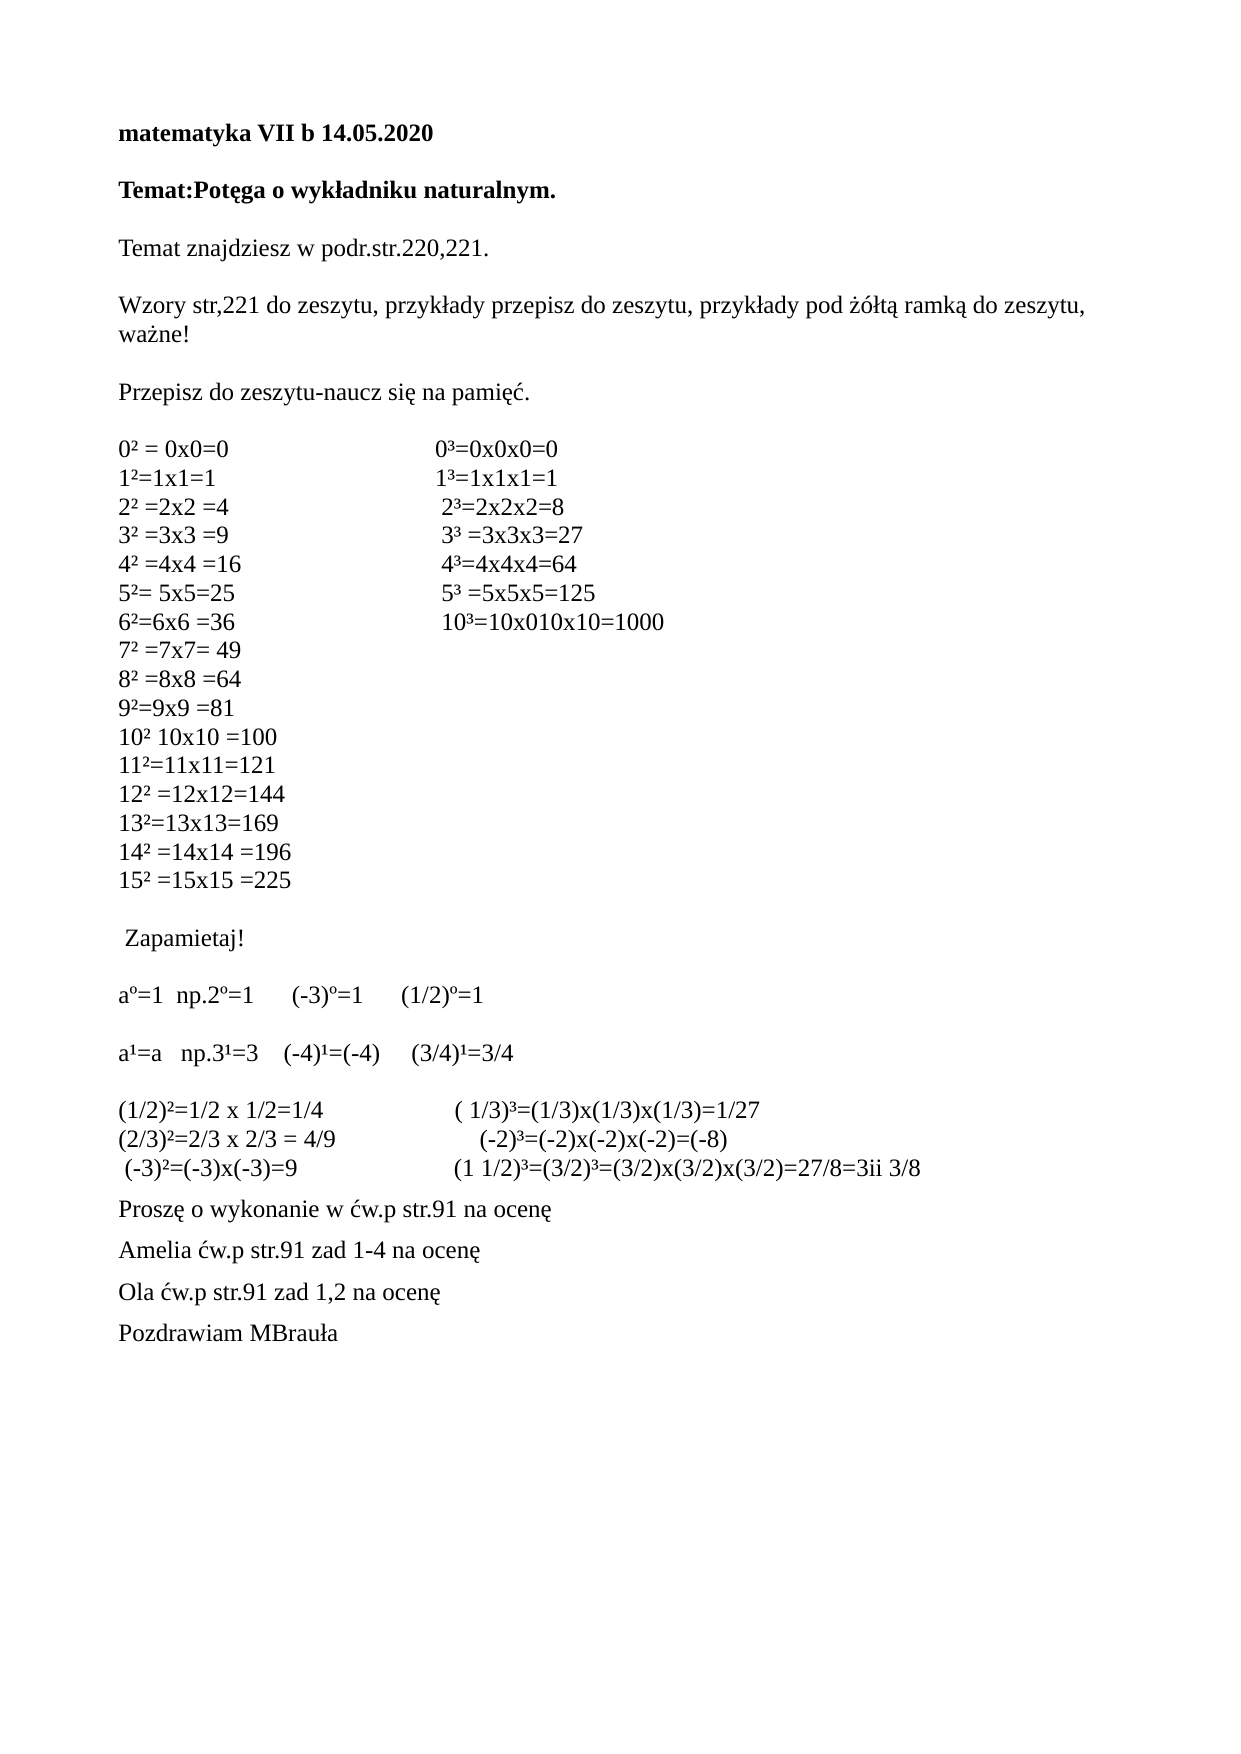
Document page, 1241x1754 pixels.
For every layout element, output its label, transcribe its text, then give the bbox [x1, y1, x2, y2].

text Zapamietaj! [118, 923, 1122, 952]
text 5²= 5x5=25 5³ =5x5x5=125 [118, 578, 1122, 607]
text 3² =3x3 =9 3³ =3x3x3=27 [118, 521, 1122, 549]
text Temat znajdziesz w podr.str.220,221. [118, 233, 1122, 262]
text 6²=6x6 =36 10³=10x010x10=1000 [118, 607, 1122, 636]
text 10² 10x10 =100 [118, 722, 1122, 751]
text 2² =2x2 =4 2³=2x2x2=8 [118, 492, 1122, 521]
text 1²=1x1=1 1³=1x1x1=1 [118, 463, 1122, 492]
text 15² =15x15 =225 [118, 866, 1122, 894]
text (-3)²=(-3)x(-3)=9 (1 1/2)³=(3/2)³=(3/2)x(3/2)x(3/2)=27/8=3ii 3/8 [118, 1153, 1122, 1182]
text 8² =8x8 =64 [118, 664, 1122, 693]
text Amelia ćw.p str.91 zad 1-4 na ocenę [118, 1236, 1122, 1264]
text 11²=11x11=121 [118, 751, 1122, 779]
text Proszę o wykonanie w ćw.p str.91 na ocenę [118, 1194, 1122, 1223]
text matematyka VII b 14.05.2020 [118, 118, 1122, 147]
text (2/3)²=2/3 x 2/3 = 4/9 (-2)³=(-2)x(-2)x(-2)=(-8) [118, 1124, 1122, 1153]
text 7² =7x7= 49 [118, 636, 1122, 664]
text (1/2)²=1/2 x 1/2=1/4 ( 1/3)³=(1/3)x(1/3)x(1/3)=1/27 [118, 1096, 1122, 1124]
text 12² =12x12=144 [118, 779, 1122, 808]
text 0² = 0x0=0 0³=0x0x0=0 [118, 434, 1122, 463]
text Przepisz do zeszytu-naucz się na pamięć. [118, 377, 1122, 406]
text Ola ćw.p str.91 zad 1,2 na ocenę [118, 1277, 1122, 1306]
text 13²=13x13=169 [118, 808, 1122, 837]
text a¹=a np.3¹=3 (-4)¹=(-4) (3/4)¹=3/4 [118, 1038, 1122, 1067]
text Pozdrawiam MBrauła [118, 1318, 1122, 1347]
text Temat:Potęga o wykładniku naturalnym. [118, 176, 1122, 204]
text 14² =14x14 =196 [118, 837, 1122, 866]
text 4² =4x4 =16 4³=4x4x4=64 [118, 549, 1122, 578]
text aº=1 np.2º=1 (-3)º=1 (1/2)º=1 [118, 981, 1122, 1009]
text 9²=9x9 =81 [118, 693, 1122, 722]
text Wzory str,221 do zeszytu, przykłady przepisz do zeszytu, przykłady pod żółtą ramką do zeszytu, ważne! [118, 291, 1122, 348]
